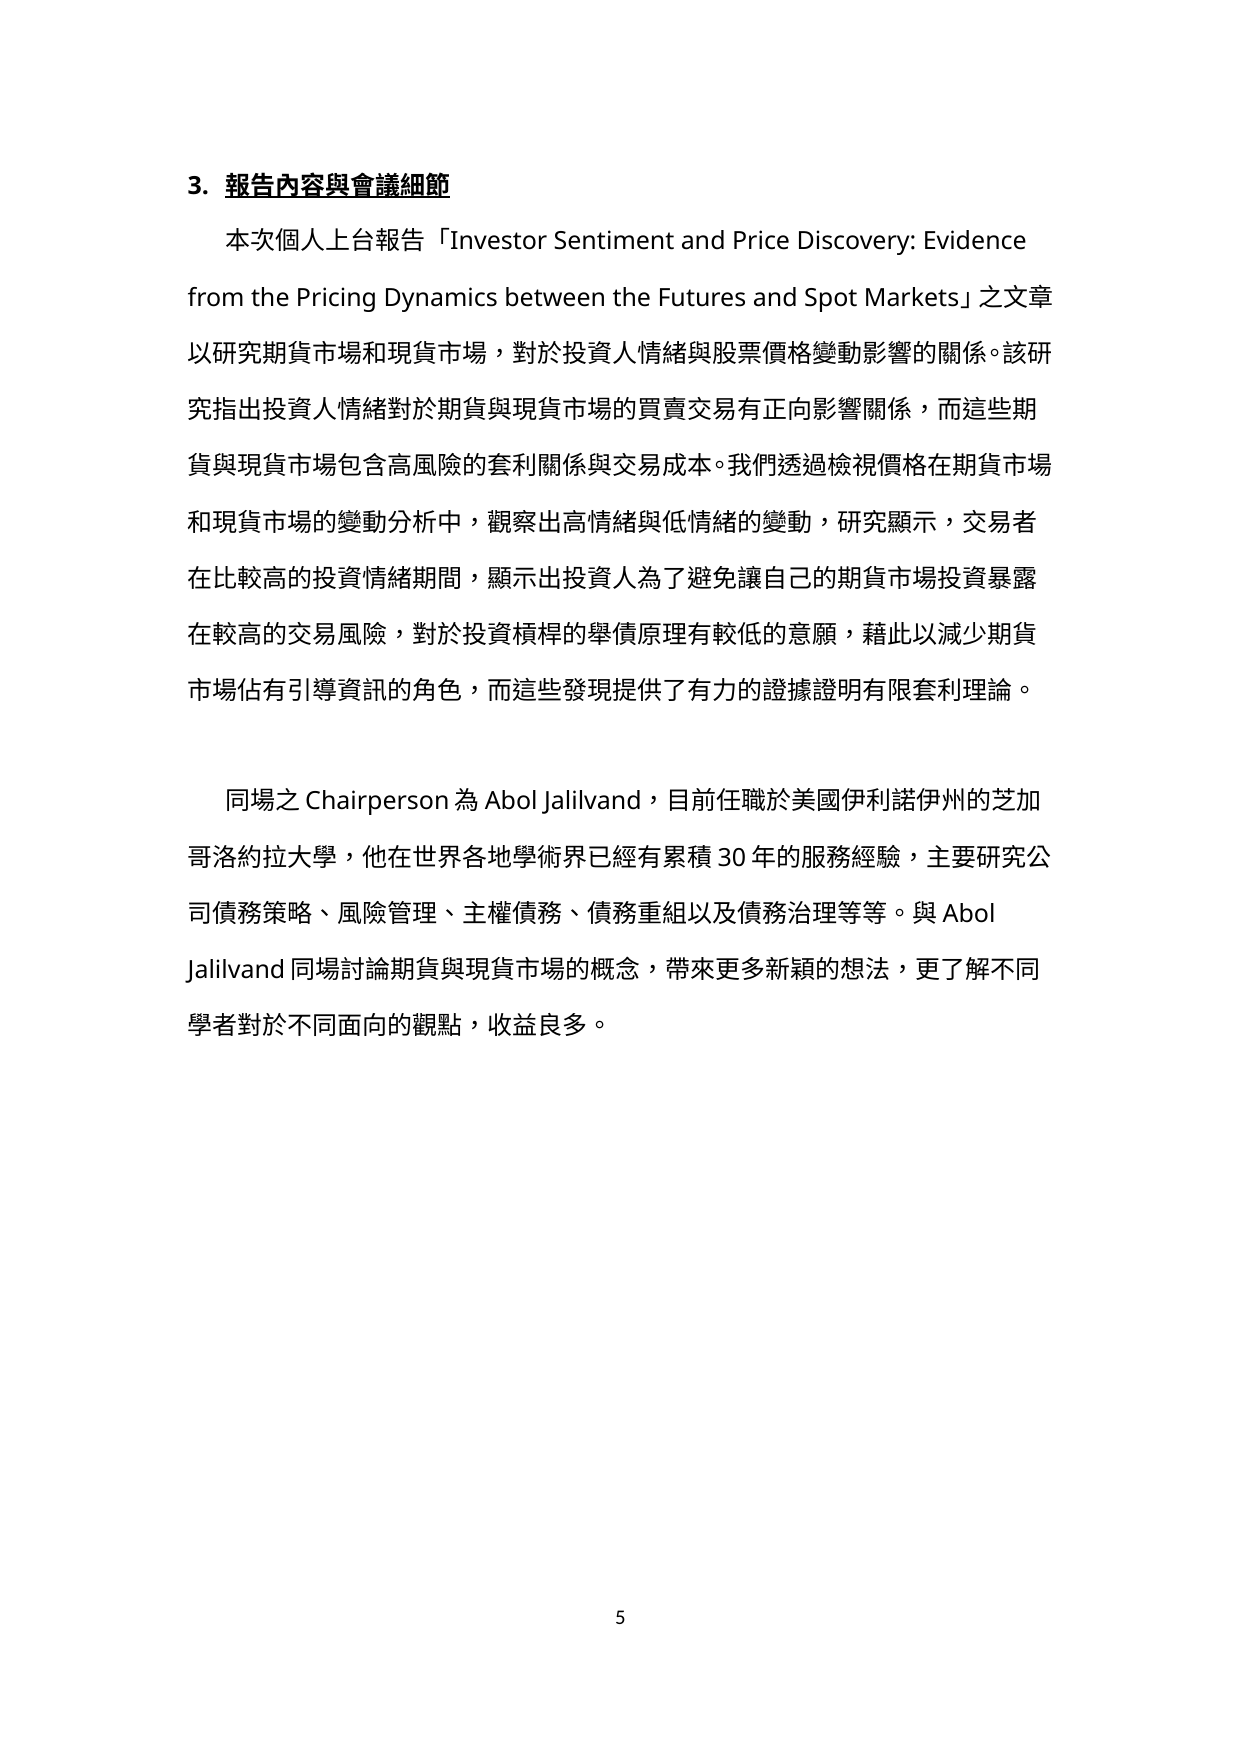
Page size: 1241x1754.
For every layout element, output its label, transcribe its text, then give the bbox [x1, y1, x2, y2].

text 本次個人上台報告「Investor Sentiment and Price Discovery: Evidence from the Pricing Dynamics between the Futures and Spot Markets」之文章。以研究期貨市場和現貨市場，對於投資人情緒與股票價格變動影響的關係。該研究指出投資人情緒對於期貨與現貨市場的買賣交易有正向影響關係，而這些期貨與現貨市場包含高風險的套利關係與交易成本。我們透過檢視價格在期貨市場和現貨市場的變動分析中，觀察出高情緒與低情緒的變動，研究顯示，交易者在比較高的投資情緒期間，顯示出投資人為了避免讓自己的期貨市場投資暴露在較高的交易風險，對於投資槓桿的舉債原理有較低的意願，藉此以減少期貨市場佔有引導資訊的角色，而這些發現提供了有力的證據證明有限套利理論。 [187, 220, 1053, 708]
list 報告內容與會議細節 [187, 164, 1053, 202]
text 同場之Chairperson為Abol Jalilvand，目前任職於美國伊利諾伊州的芝加哥洛約拉大學，他在世界各地學術界已經有累積30年的服務經驗，主要研究公司債務策略、風險管理、主權債務、債務重組以及債務治理等等。與Abol Jalilvand同場討論期貨與現貨市場的概念，帶來更多新穎的想法，更了解不同學者對於不同面向的觀點，收益良多。 [187, 780, 1053, 1043]
